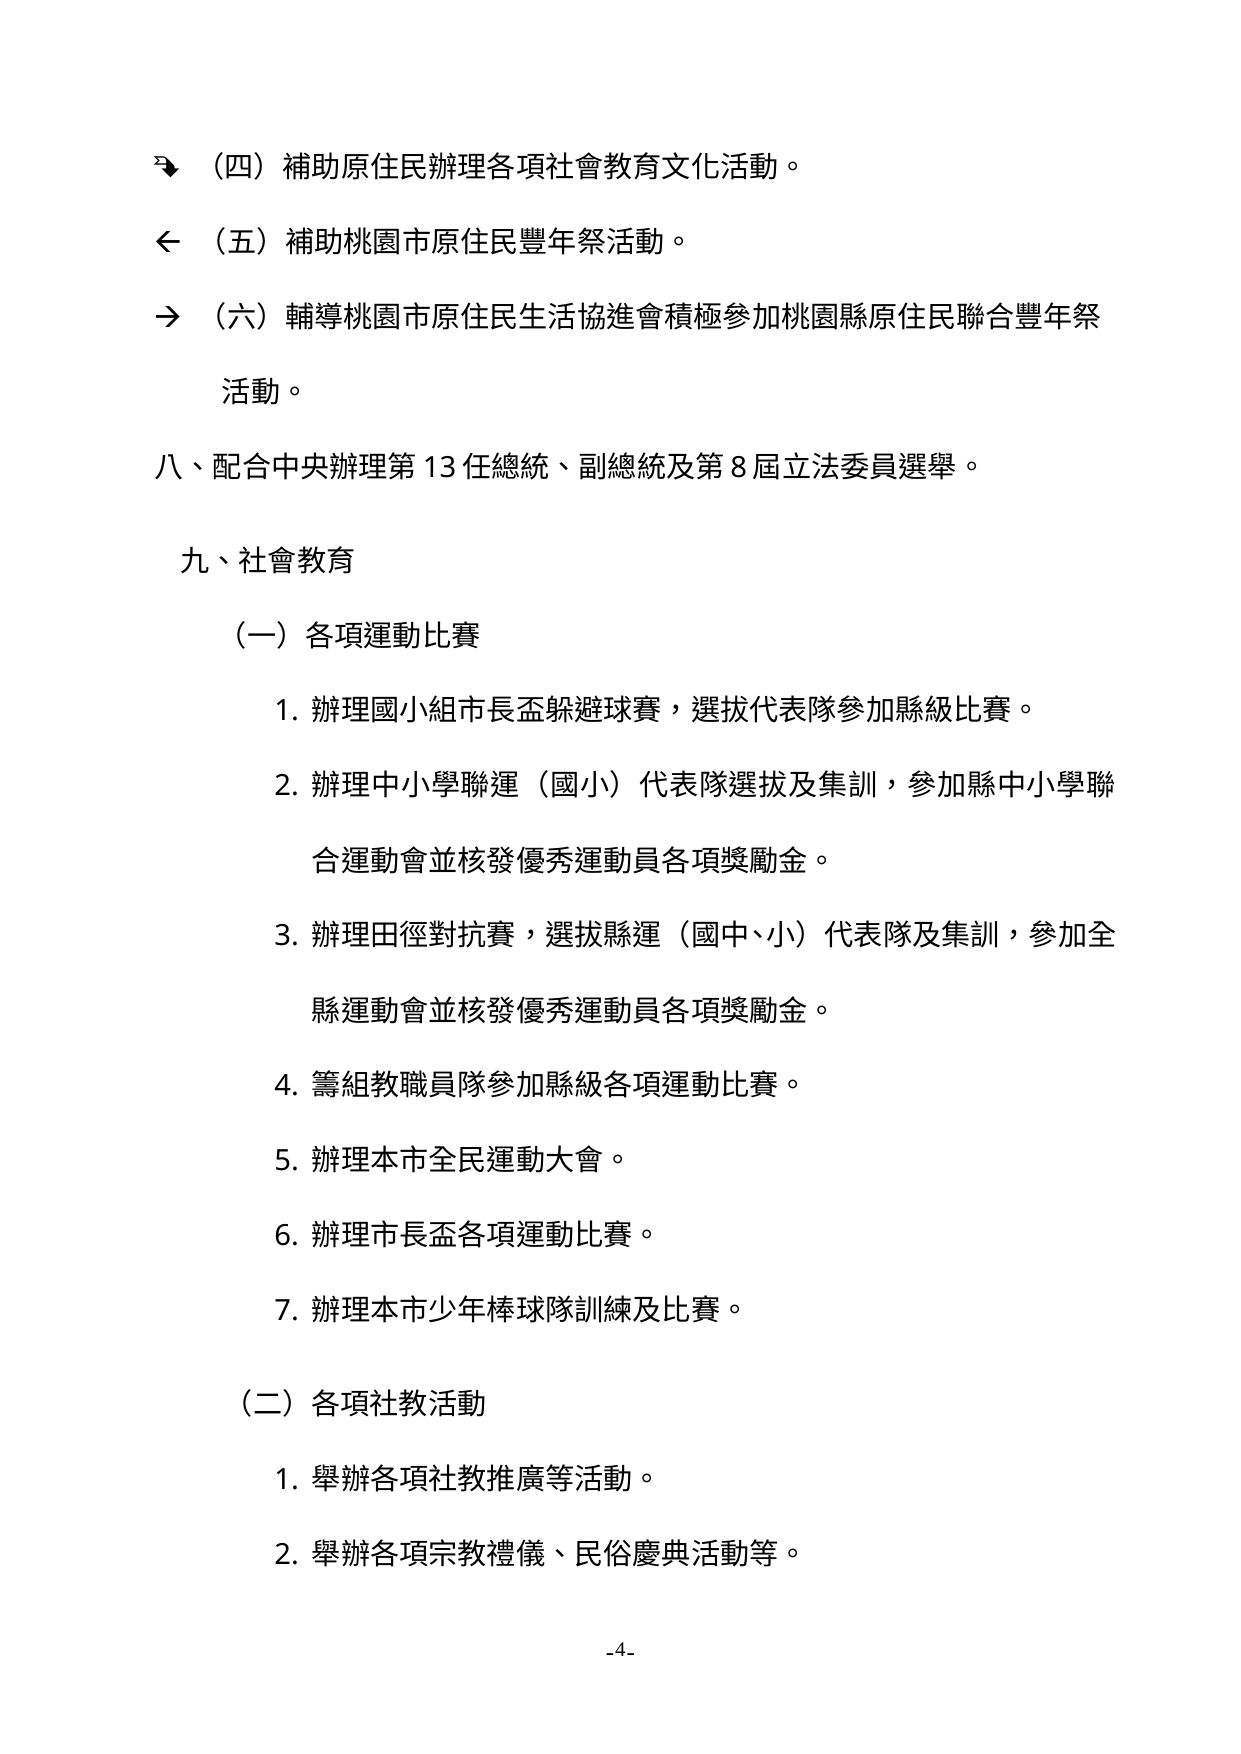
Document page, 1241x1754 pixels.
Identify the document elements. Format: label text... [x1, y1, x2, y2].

list 辦理本市全民運動大會。 [274, 1121, 1116, 1196]
list 籌組教職員隊參加縣級各項運動比賽。 [274, 1046, 1116, 1121]
list 舉辦各項社教推廣等活動。 [274, 1439, 1116, 1514]
text  （五）補助桃園市原住民豐年祭活動。 [124, 202, 1116, 277]
list 辦理田徑對抗賽，選拔縣運（國中、小）代表隊及集訓，參加全縣運動會並核發優秀運動員各項獎勵金。 [274, 896, 1116, 1046]
list 辦理市長盃各項運動比賽。 [274, 1196, 1116, 1271]
list 舉辦各項宗教禮儀、民俗慶典活動等。 [274, 1514, 1116, 1589]
list 辦理本市少年棒球隊訓練及比賽。 [274, 1271, 1116, 1346]
list 辦理國小組市長盃躲避球賽，選拔代表隊參加縣級比賽。 [274, 671, 1116, 746]
text 活動。 [153, 352, 1116, 427]
text 九、社會教育 [180, 521, 1116, 596]
text  （四）補助原住民辦理各項社會教育文化活動。 [124, 127, 1116, 202]
text （二）各項社教活動 [218, 1364, 1116, 1439]
text  （六）輔導桃園市原住民生活協進會積極參加桃園縣原住民聯合豐年祭 [124, 277, 1116, 352]
text 八、配合中央辦理第13任總統、副總統及第8屆立法委員選舉。 [124, 427, 1116, 502]
list 辦理中小學聯運（國小）代表隊選拔及集訓，參加縣中小學聯合運動會並核發優秀運動員各項獎勵金。 [274, 746, 1116, 896]
text （一）各項運動比賽 [218, 596, 1116, 671]
